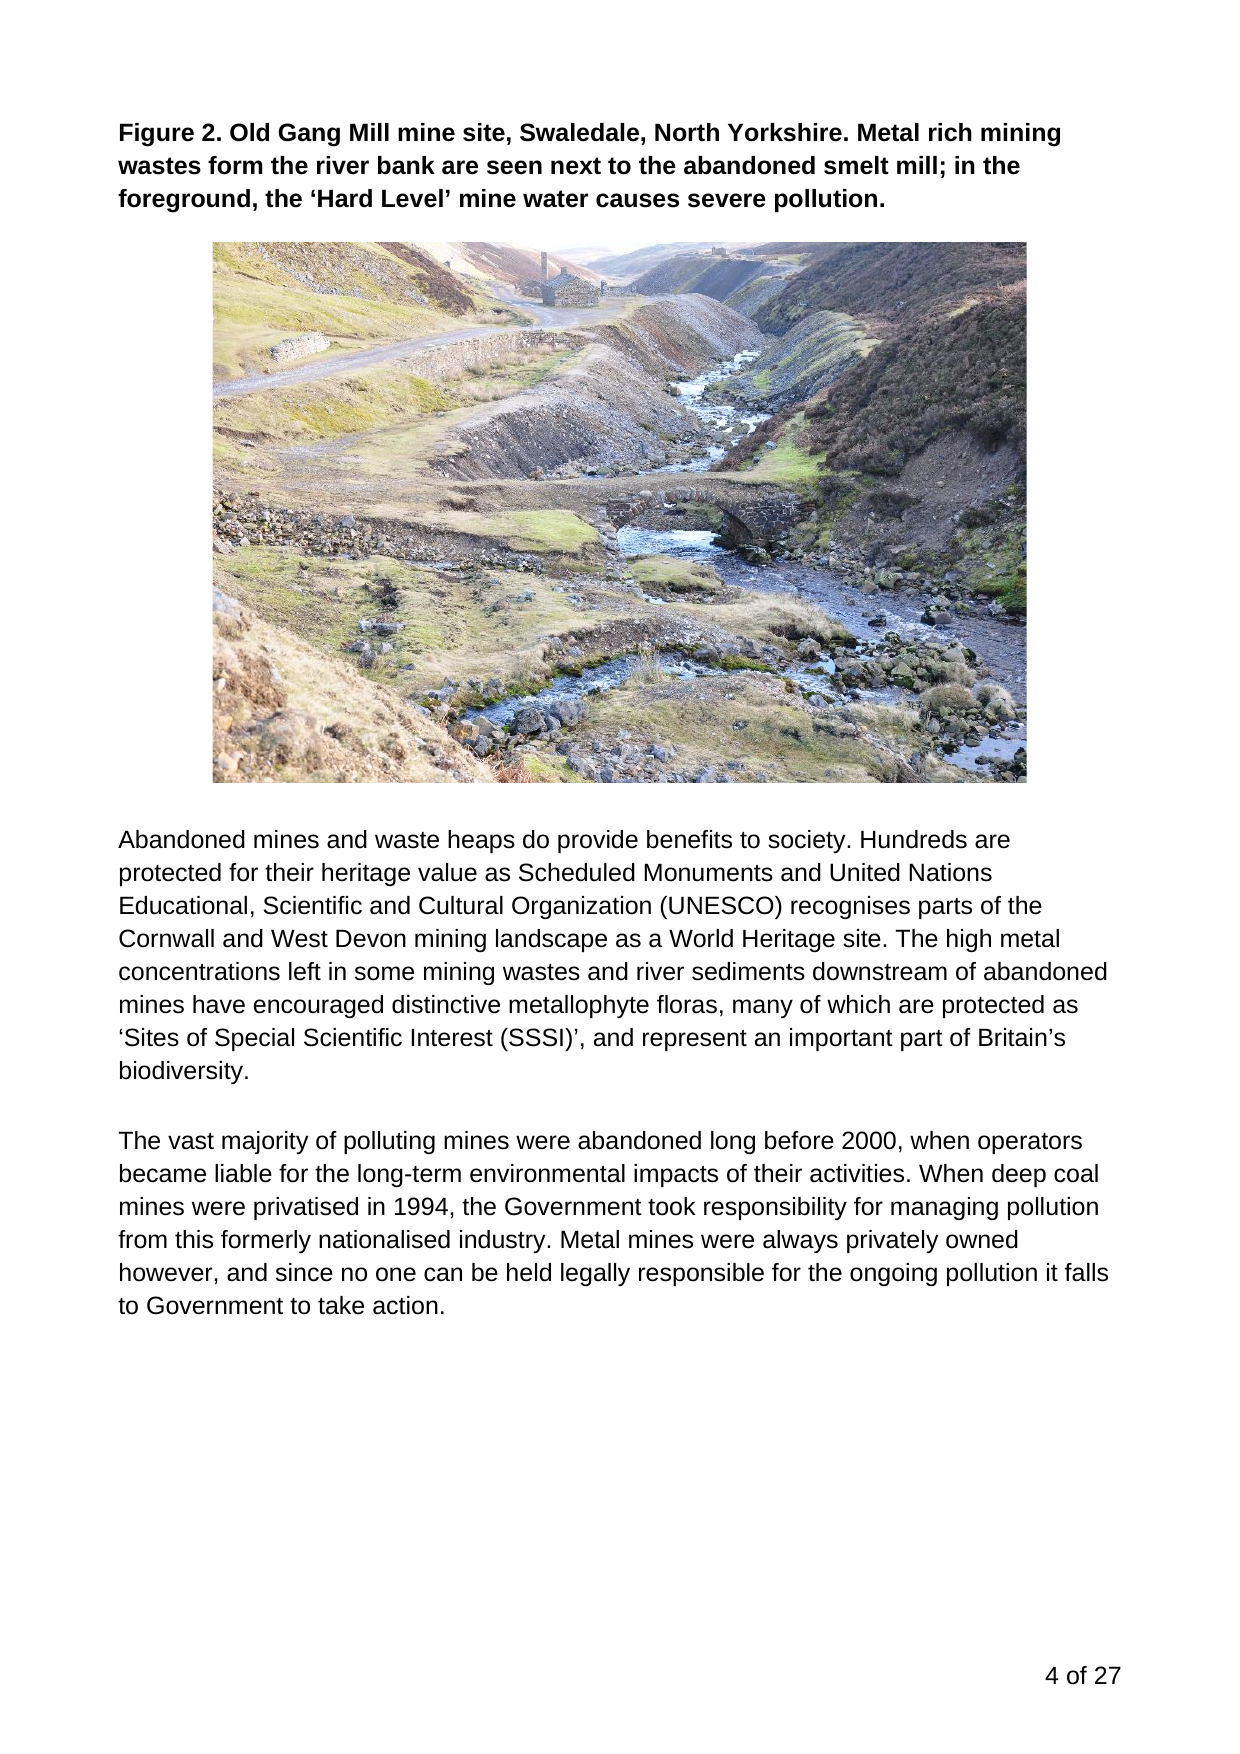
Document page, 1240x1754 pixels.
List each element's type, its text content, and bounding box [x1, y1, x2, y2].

text Abandoned mines and waste heaps do provide benefits to society. Hundreds are protected for their heritage value as Scheduled Monuments and United Nations Educational, Scientific and Cultural Organization (UNESCO) recognises parts of the Cornwall and West Devon mining landscape as a World Heritage site. The high metal concentrations left in some mining wastes and river sediments downstream of abandoned mines have encouraged distinctive metallophyte floras, many of which are protected as ‘Sites of Special Scientific Interest (SSSI)’, and represent an important part of Britain’s biodiversity. [118, 824, 1121, 1084]
text The vast majority of polluting mines were abandoned long before 2000, when operators became liable for the long-term environmental impacts of their activities. When deep coal mines were privatised in 1994, the Government took responsibility for managing pollution from this formerly nationalised industry. Metal mines were always privately owned however, and since no one can be held legally responsible for the ongoing pollution it falls to Government to take action. [118, 1126, 1121, 1320]
subtitle Figure 2. Old Gang Mill mine site, Swaledale, North Yorkshire. Metal rich mining wastes form the river bank are seen next to the abandoned smelt mill; in the foreground, the ‘Hard Level’ mine water causes severe pollution. [118, 118, 1121, 213]
